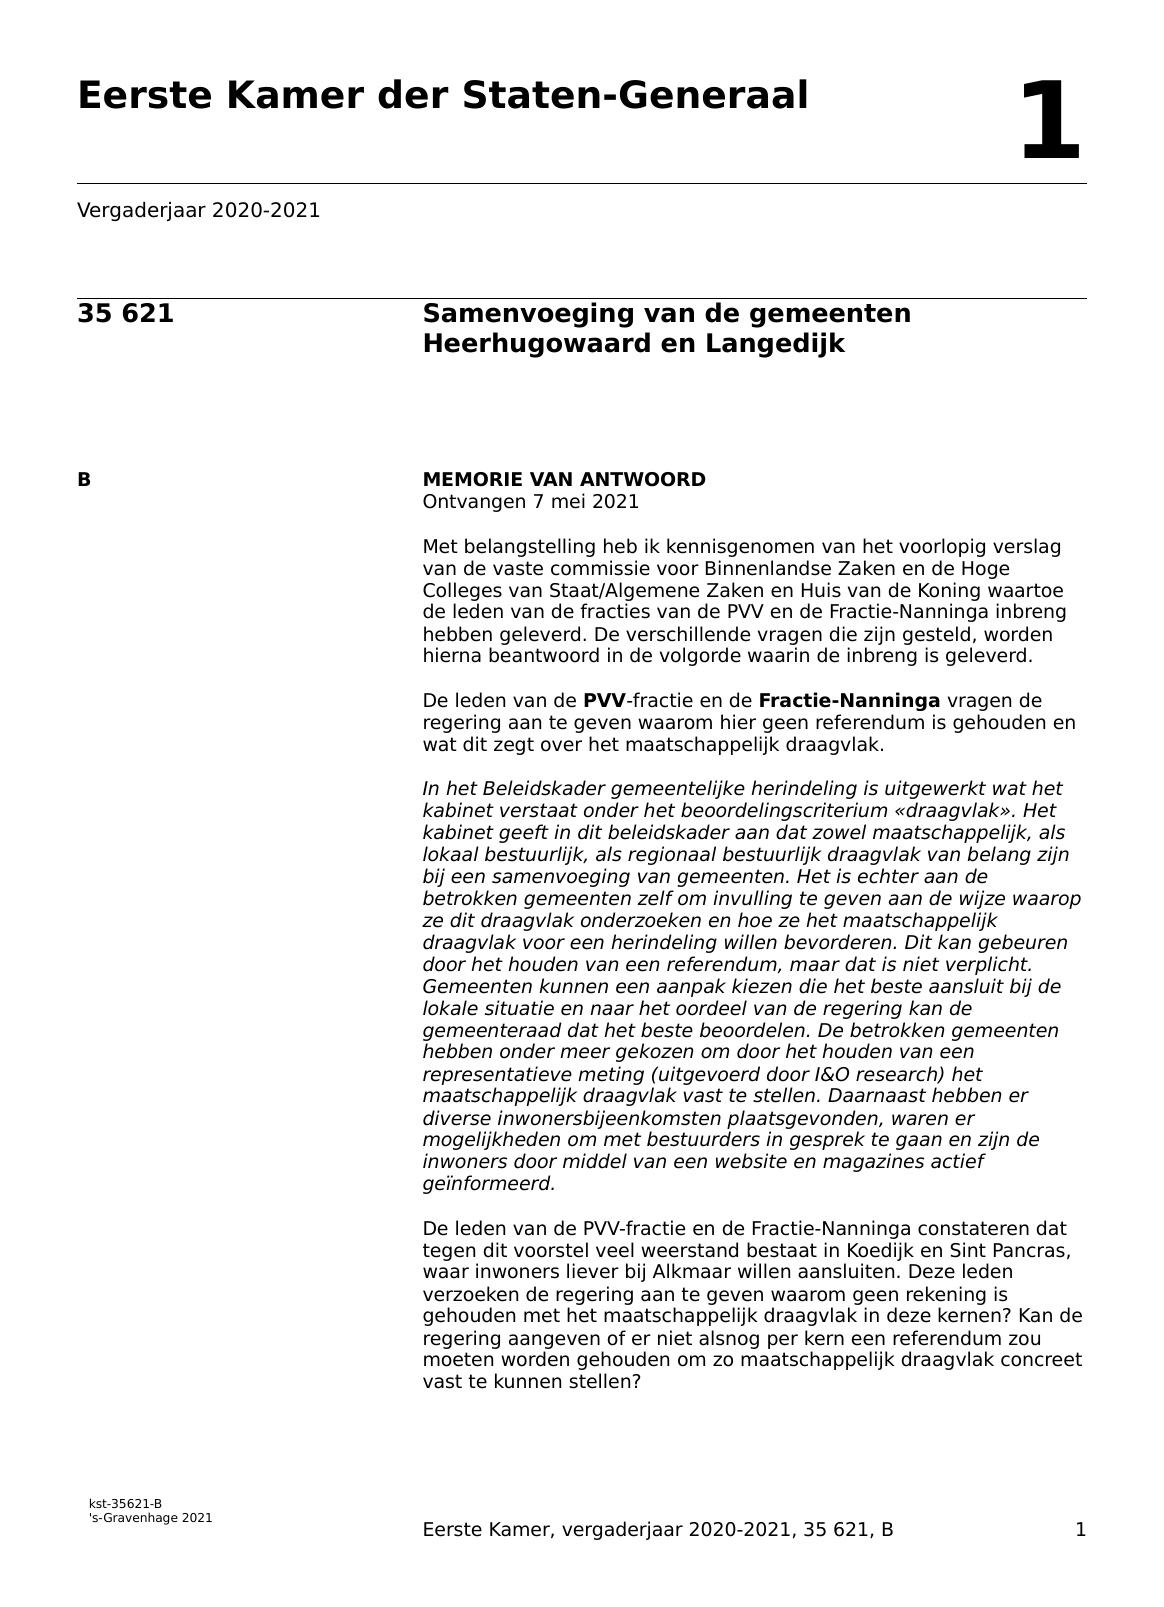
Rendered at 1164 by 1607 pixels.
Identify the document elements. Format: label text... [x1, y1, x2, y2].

table_header 1 [886, 59, 1087, 183]
table_header Eerste Kamer der Staten-Generaal [77, 59, 886, 183]
table_cell Vergaderjaar 2020-2021 [77, 184, 1087, 298]
text kst-35621-B [88, 1497, 323, 1511]
text In het Beleidskader gemeentelijke herindeling is uitgewerkt wat het kabinet verstaat onder het beoordelingscriterium «draagvlak». Het kabinet geeft in dit beleidskader aan dat zowel maatschappelijk, als lokaal bestuurlijk, als regionaal bestuurlijk draagvlak van belang zijn bij een samenvoeging van gemeenten. Het is echter aan de betrokken gemeenten zelf om invulling te geven aan de wijze waarop ze dit draagvlak onderzoeken en hoe ze het maatschappelijk draagvlak voor een herindeling willen bevorderen. Dit kan gebeuren door het houden van een referendum, maar dat is niet verplicht. Gemeenten kunnen een aanpak kiezen die het beste aansluit bij de lokale situatie en naar het oordeel van de regering kan de gemeenteraad dat het beste beoordelen. De betrokken gemeenten hebben onder meer gekozen om door het houden van een representatieve meting (uitgevoerd door I&O research) het maatschappelijk draagvlak vast te stellen. Daarnaast hebben er diverse inwonersbijeenkomsten plaatsgevonden, waren er mogelijkheden om met bestuurders in gesprek te gaan en zijn de inwoners door middel van een website en magazines actief geïnformeerd. [422, 778, 1087, 1195]
text Met belangstelling heb ik kennisgenomen van het voorlopig verslag van de vaste commissie voor Binnenlandse Zaken en de Hoge Colleges van Staat/Algemene Zaken en Huis van de Koning waartoe de leden van de fracties van de PVV en de Fractie-Nanninga inbreng hebben geleverd. De verschillende vragen die zijn gesteld, worden hierna beantwoord in de volgorde waarin de inbreng is geleverd. [422, 536, 1087, 667]
subtitle 35 621 Samenvoeging van de gemeenten Heerhugowaard en Langedijk [77, 299, 1087, 358]
text De leden van de PVV-fractie en de Fractie-Nanninga vragen de regering aan te geven waarom hier geen referendum is gehouden en wat dit zegt over het maatschappelijk draagvlak. [422, 689, 1087, 756]
subtitle B MEMORIE VAN ANTWOORD [77, 469, 1087, 491]
text De leden van de PVV-fractie en de Fractie-Nanninga constateren dat tegen dit voorstel veel weerstand bestaat in Koedijk en Sint Pancras, waar inwoners liever bij Alkmaar willen aansluiten. Deze leden verzoeken de regering aan te geven waarom geen rekening is gehouden met het maatschappelijk draagvlak in deze kernen? Kan de regering aangeven of er niet alsnog per kern een referendum zou moeten worden gehouden om zo maatschappelijk draagvlak concreet vast te kunnen stellen? [422, 1217, 1087, 1393]
text 's-Gravenhage 2021 [88, 1511, 323, 1525]
text Ontvangen 7 mei 2021 [422, 491, 1087, 513]
